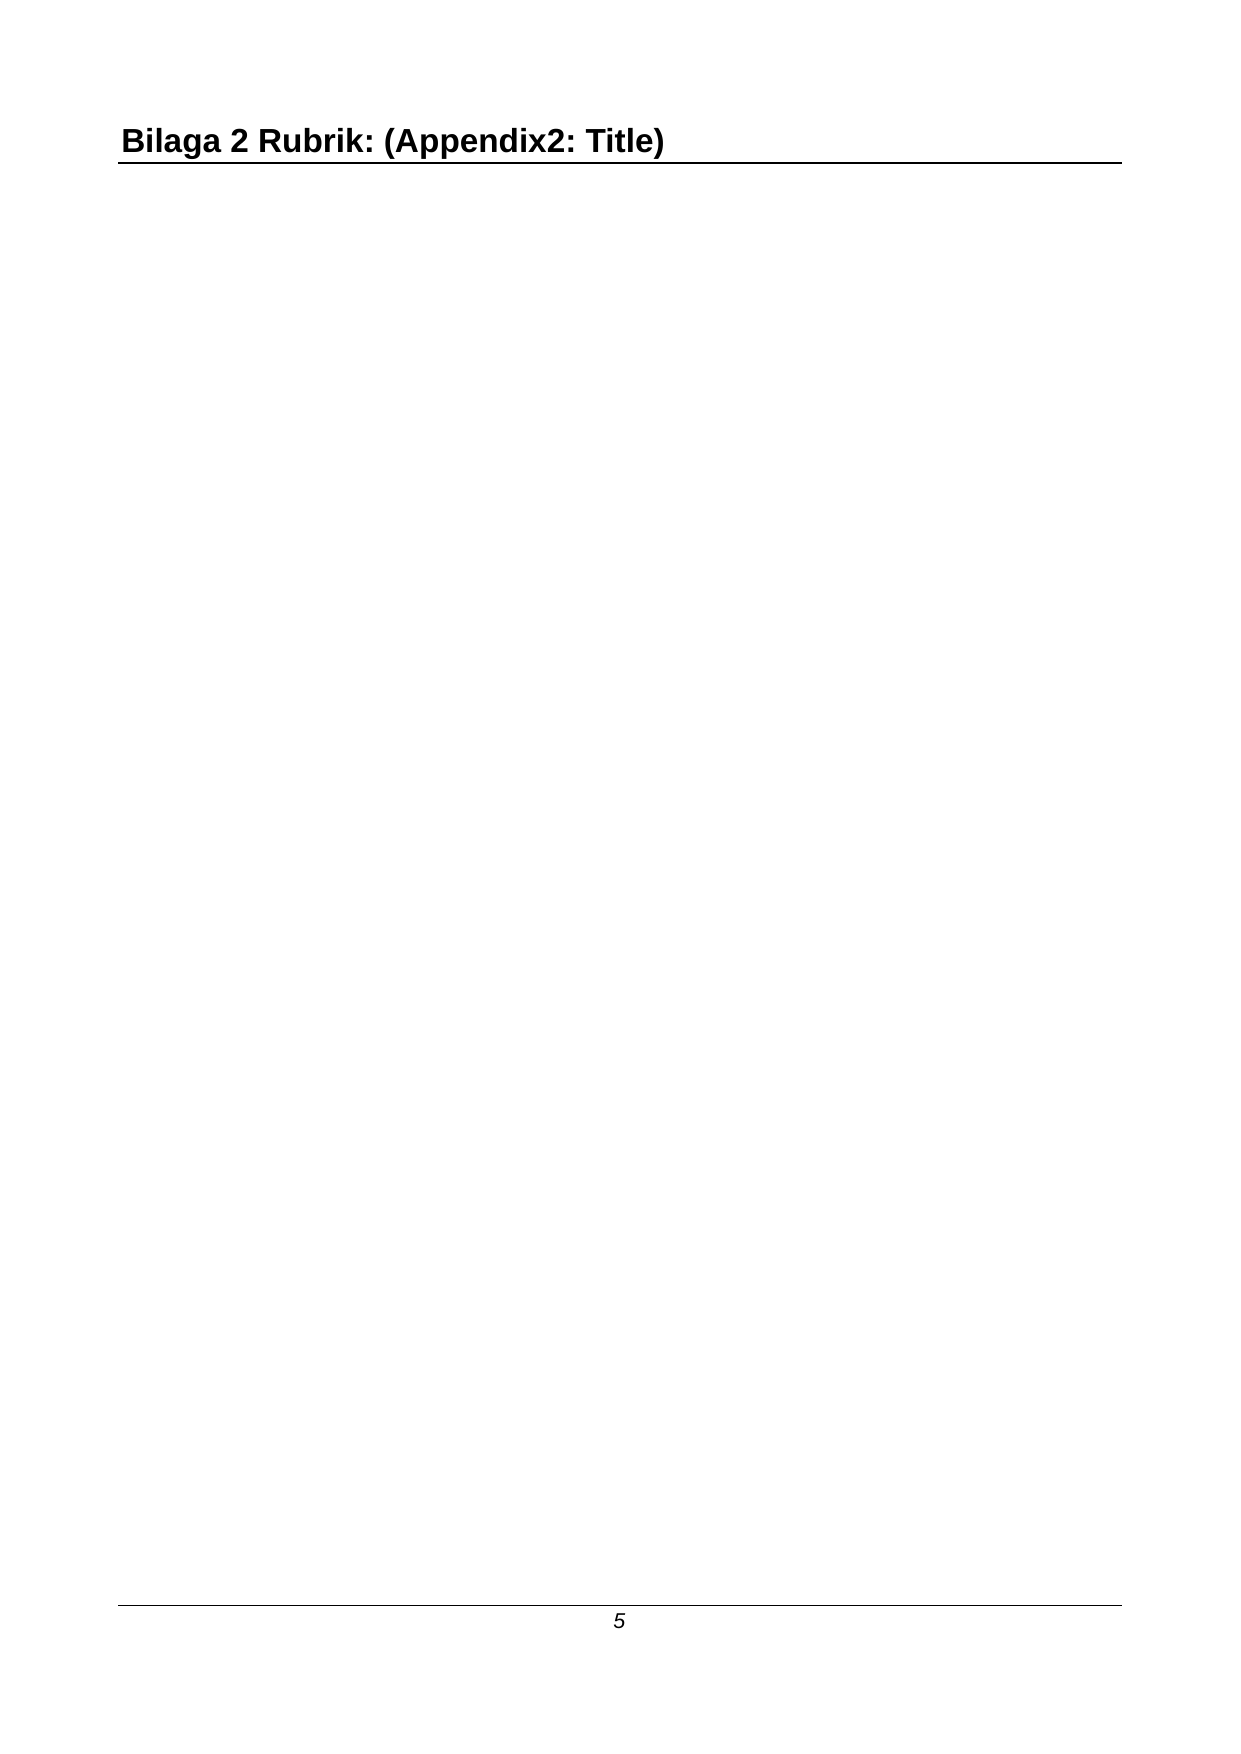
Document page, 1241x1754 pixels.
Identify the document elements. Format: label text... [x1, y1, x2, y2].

subtitle Bilaga 2 Rubrik: (Appendix2: Title) [118, 118, 1122, 162]
